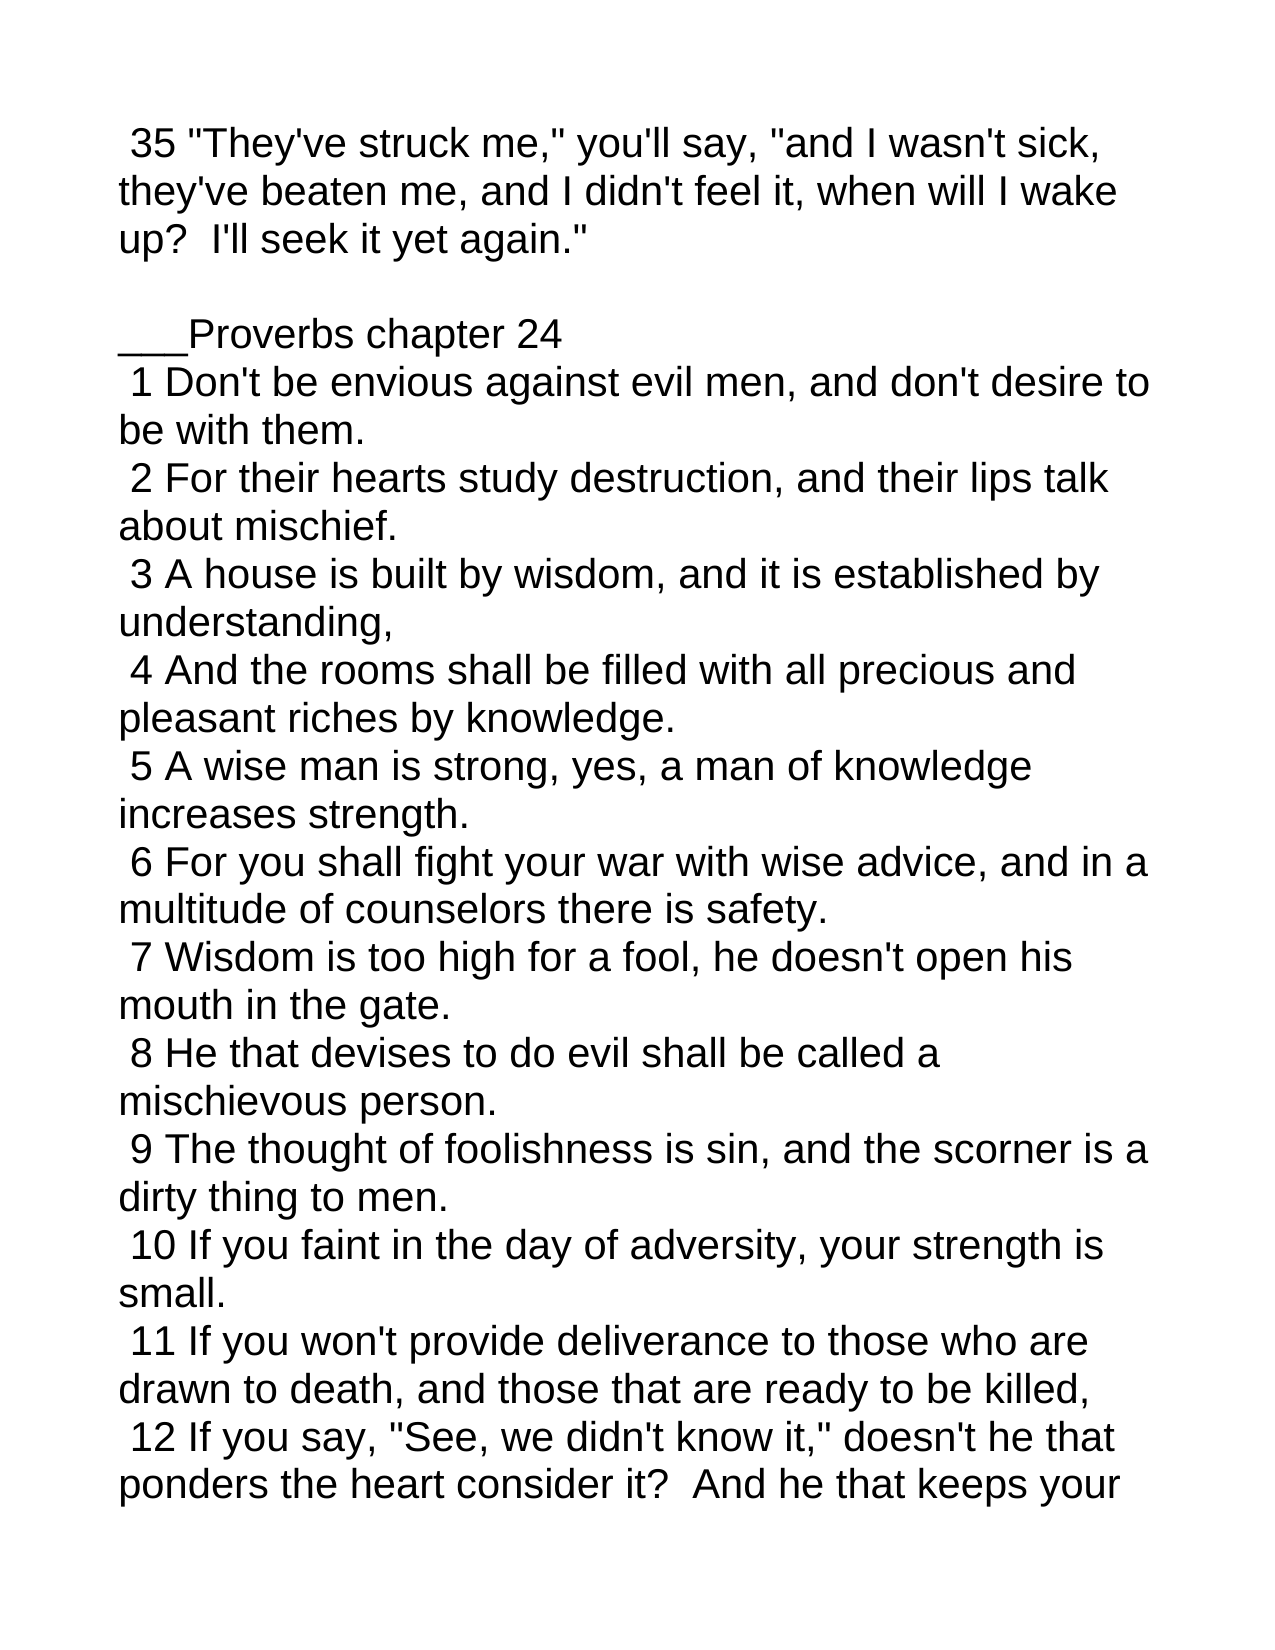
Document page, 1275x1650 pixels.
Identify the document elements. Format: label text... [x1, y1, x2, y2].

text 2 For their hearts study destruction, and their lips talk about mischief. [118, 453, 1157, 549]
text 11 If you won't provide deliverance to those who are drawn to death, and those that are ready to be killed, [118, 1316, 1157, 1412]
text 9 The thought of foolishness is sin, and the scorner is a dirty thing to men. [118, 1124, 1157, 1220]
text 3 A house is built by wisdom, and it is established by understanding, [118, 549, 1157, 645]
text 1 Don't be envious against evil men, and don't desire to be with them. [118, 358, 1157, 453]
text 6 For you shall fight your war with wise advice, and in a multitude of counselors there is safety. [118, 837, 1157, 933]
text ___Proverbs chapter 24 [118, 310, 1157, 358]
text 5 A wise man is strong, yes, a man of knowledge increases strength. [118, 741, 1157, 837]
text 7 Wisdom is too high for a fool, he doesn't open his mouth in the gate. [118, 933, 1157, 1028]
text 35 "They've struck me," you'll say, "and I wasn't sick, they've beaten me, and I didn't feel it, when will I wake up? I'll seek it yet again." [118, 118, 1157, 262]
text 8 He that devises to do evil shall be called a mischievous person. [118, 1028, 1157, 1124]
text 10 If you faint in the day of adversity, your strength is small. [118, 1220, 1157, 1316]
text 12 If you say, "See, we didn't know it," doesn't he that ponders the heart consider it? And he that keeps your [118, 1412, 1157, 1508]
text 4 And the rooms shall be filled with all precious and pleasant riches by knowledge. [118, 645, 1157, 741]
